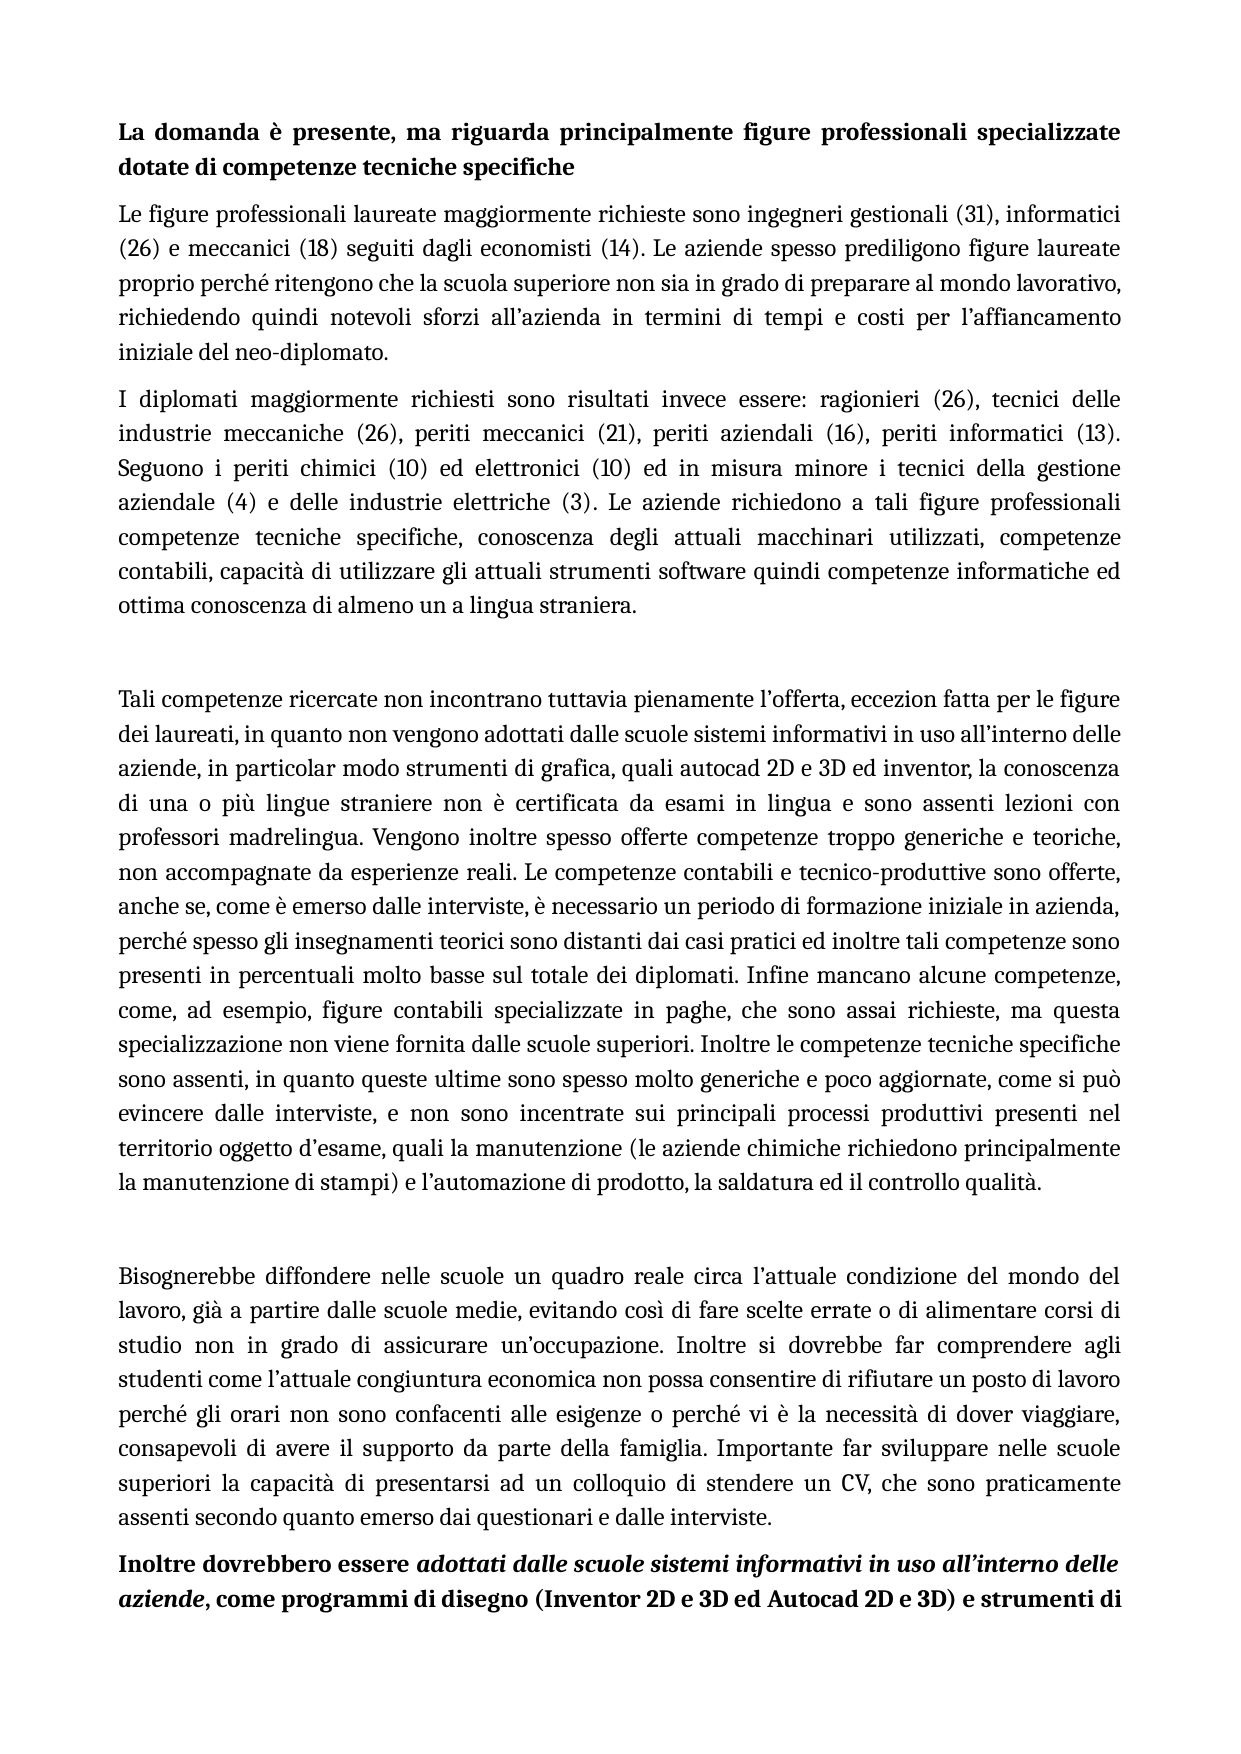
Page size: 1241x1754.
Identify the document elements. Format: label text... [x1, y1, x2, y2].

text Le figure professionali laureate maggiormente richieste sono ingegneri gestionali (31), informatici (26) e meccanici (18) seguiti dagli economisti (14). Le aziende spesso prediligono figure laureate proprio perché ritengono che la scuola superiore non sia in grado di preparare al mondo lavorativo, richiedendo quindi notevoli sforzi all’azienda in termini di tempi e costi per l’affiancamento iniziale del neo-diplomato. [118, 199, 1122, 366]
text La domanda è presente, ma riguarda principalmente figure professionali specializzate dotate di competenze tecniche specifiche [118, 118, 1122, 181]
text Bisognerebbe diffondere nelle scuole un quadro reale circa l’attuale condizione del mondo del lavoro, già a partire dalle scuole medie, evitando così di fare scelte errate o di alimentare corsi di studio non in grado di assicurare un’occupazione. Inoltre si dovrebbe far comprendere agli studenti come l’attuale congiuntura economica non possa consentire di rifiutare un posto di lavoro perché gli orari non sono confacenti alle esigenze o perché vi è la necessità di dover viaggiare, consapevoli di avere il supporto da parte della famiglia. Importante far sviluppare nelle scuole superiori la capacità di presentarsi ad un colloquio di stendere un CV, che sono praticamente assenti secondo quanto emerso dai questionari e dalle interviste. [118, 1262, 1122, 1532]
text Tali competenze ricercate non incontrano tuttavia pienamente l’offerta, eccezion fatta per le figure dei laureati, in quanto non vengono adottati dalle scuole sistemi informativi in uso all’interno delle aziende, in particolar modo strumenti di grafica, quali autocad 2D e 3D ed inventor, la conoscenza di una o più lingue straniere non è certificata da esami in lingua e sono assenti lezioni con professori madrelingua. Vengono inoltre spesso offerte competenze troppo generiche e teoriche, non accompagnate da esperienze reali. Le competenze contabili e tecnico-produttive sono offerte, anche se, come è emerso dalle interviste, è necessario un periodo di formazione iniziale in azienda, perché spesso gli insegnamenti teorici sono distanti dai casi pratici ed inoltre tali competenze sono presenti in percentuali molto basse sul totale dei diplomati. Infine mancano alcune competenze, come, ad esempio, figure contabili specializzate in paghe, che sono assai richieste, ma questa specializzazione non viene fornita dalle scuole superiori. Inoltre le competenze tecniche specifiche sono assenti, in quanto queste ultime sono spesso molto generiche e poco aggiornate, come si può evincere dalle interviste, e non sono incentrate sui principali processi produttivi presenti nel territorio oggetto d’esame, quali la manutenzione (le aziende chimiche richiedono principalmente la manutenzione di stampi) e l’automazione di prodotto, la saldatura ed il controllo qualità. [118, 685, 1122, 1197]
text Inoltre dovrebbero essere adottati dalle scuole sistemi informativi in uso all’interno delle aziende, come programmi di disegno (Inventor 2D e 3D ed Autocad 2D e 3D) e strumenti di [118, 1550, 1122, 1613]
text I diplomati maggiormente richiesti sono risultati invece essere: ragionieri (26), tecnici delle industrie meccaniche (26), periti meccanici (21), periti aziendali (16), periti informatici (13). Seguono i periti chimici (10) ed elettronici (10) ed in misura minore i tecnici della gestione aziendale (4) e delle industrie elettriche (3). Le aziende richiedono a tali figure professionali competenze tecniche specifiche, conoscenza degli attuali macchinari utilizzati, competenze contabili, capacità di utilizzare gli attuali strumenti software quindi competenze informatiche ed ottima conoscenza di almeno un a lingua straniera. [118, 384, 1122, 620]
